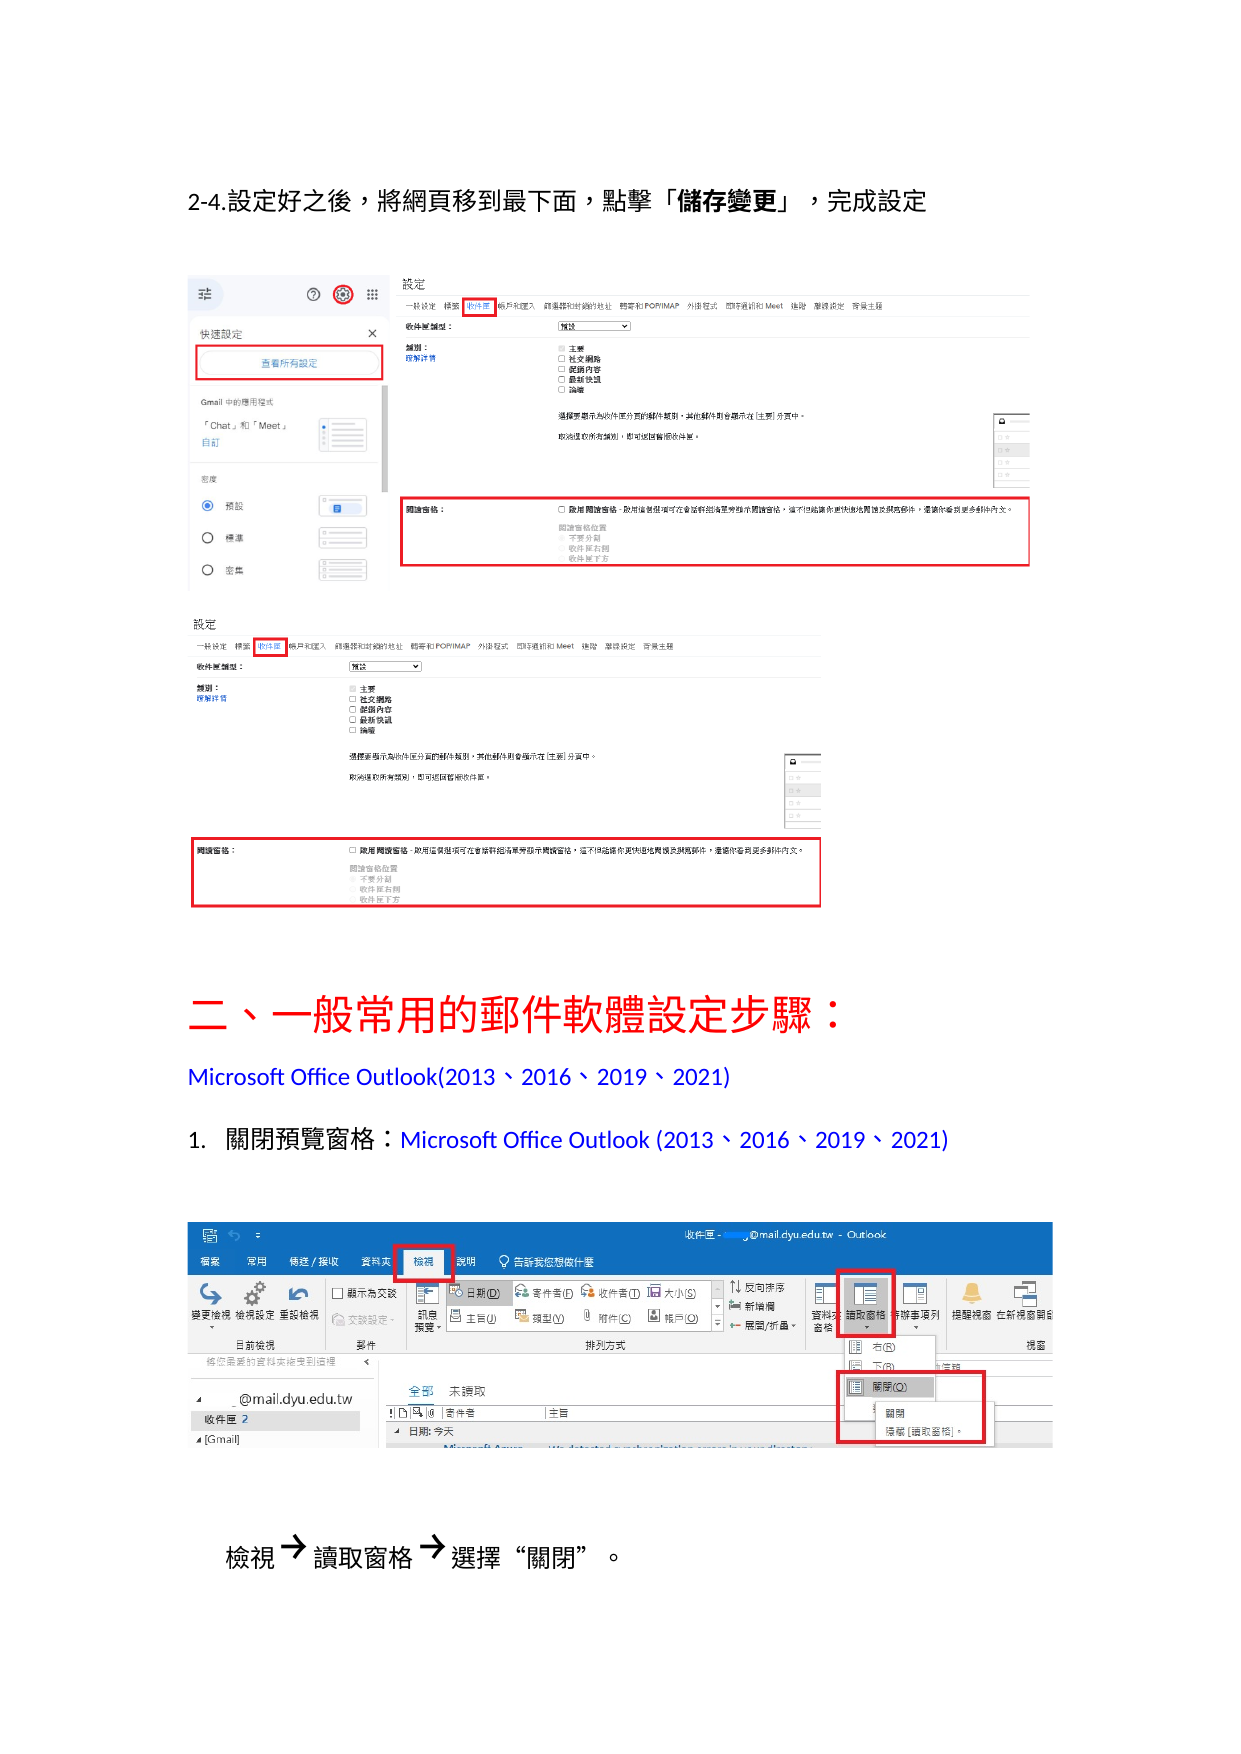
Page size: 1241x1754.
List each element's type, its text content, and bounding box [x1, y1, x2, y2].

text 2-4.設定好之後，將網頁移到最下面，點擊「儲存變更」，完成設定 [187, 158, 1053, 221]
text Microsoft Office Outlook(2013、2016、2019、2021) [187, 1033, 1053, 1096]
text 檢視 ￫ 讀取窗格 ￫ 選擇“關閉”。 [225, 1448, 1053, 1596]
text [225, 1158, 1053, 1222]
list 關閉預覽窗格：Microsoft Office Outlook (2013、2016、2019、2021) [187, 1096, 1053, 1158]
text 二、一般常用的郵件軟體設定步驟： [187, 971, 1053, 1033]
